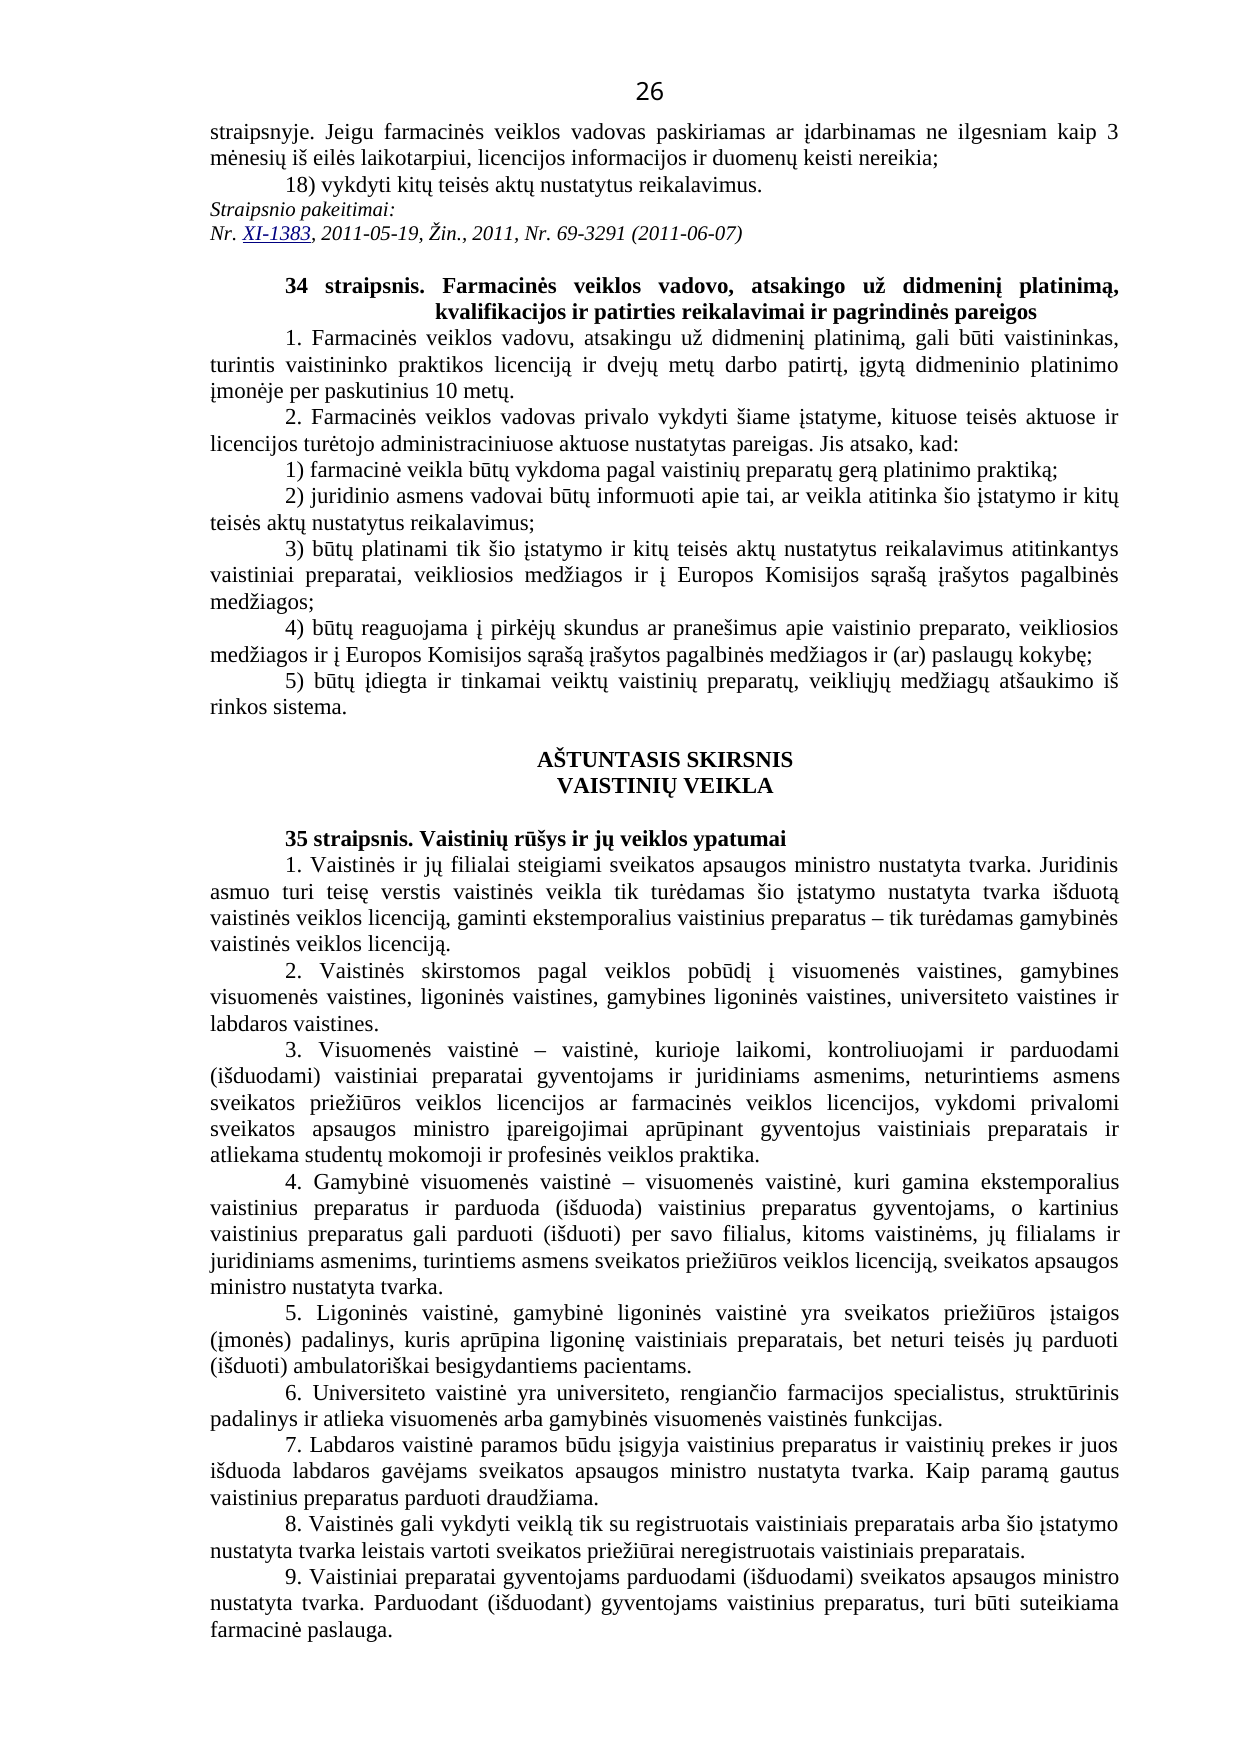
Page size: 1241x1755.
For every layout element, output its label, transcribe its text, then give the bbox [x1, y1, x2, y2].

text 18) vykdyti kitų teisės aktų nustatytus reikalavimus. [210, 171, 1120, 197]
text 35 straipsnis. Vaistinių rūšys ir jų veiklos ypatumai [210, 825, 1120, 851]
text 1) farmacinė veikla būtų vykdoma pagal vaistinių preparatų gerą platinimo praktiką; [210, 456, 1120, 482]
text VAISTINIŲ VEIKLA [210, 772, 1120, 799]
text 2) juridinio asmens vadovai būtų informuoti apie tai, ar veikla atitinka šio įstatymo ir kitų teisės aktų nustatytus reikalavimus; [210, 482, 1120, 535]
text 2. Vaistinės skirstomos pagal veiklos pobūdį į visuomenės vaistines, gamybines visuomenės vaistines, ligoninės vaistines, gamybines ligoninės vaistines, universiteto vaistines ir labdaros vaistines. [210, 957, 1120, 1036]
text AŠTUNTASIS skIRSNIS [210, 746, 1120, 772]
text 34 straipsnis. Farmacinės veiklos vadovo, atsakingo už didmeninį platinimą, kvalifikacijos ir patirties reikalavimai ir pagrindinės pareigos [285, 272, 1120, 324]
text Nr. XI-1383, 2011-05-19, Žin., 2011, Nr. 69-3291 (2011-06-07) [210, 221, 1120, 245]
text Straipsnio pakeitimai: [210, 197, 1120, 221]
text 6. Universiteto vaistinė yra universiteto, rengiančio farmacijos specialistus, struktūrinis padalinys ir atlieka visuomenės arba gamybinės visuomenės vaistinės funkcijas. [210, 1378, 1120, 1431]
text straipsnyje. Jeigu farmacinės veiklos vadovas paskiriamas ar įdarbinamas ne ilgesniam kaip 3 mėnesių iš eilės laikotarpiui, licencijos informacijos ir duomenų keisti nereikia; [210, 118, 1120, 171]
text 4) būtų reaguojama į pirkėjų skundus ar pranešimus apie vaistinio preparato, veikliosios medžiagos ir į Europos Komisijos sąrašą įrašytos pagalbinės medžiagos ir (ar) paslaugų kokybę; [210, 614, 1120, 667]
text 4. Gamybinė visuomenės vaistinė – visuomenės vaistinė, kuri gamina ekstemporalius vaistinius preparatus ir parduoda (išduoda) vaistinius preparatus gyventojams, o kartinius vaistinius preparatus gali parduoti (išduoti) per savo filialus, kitoms vaistinėms, jų filialams ir juridiniams asmenims, turintiems asmens sveikatos priežiūros veiklos licenciją, sveikatos apsaugos ministro nustatyta tvarka. [210, 1168, 1120, 1299]
text 9. Vaistiniai preparatai gyventojams parduodami (išduodami) sveikatos apsaugos ministro nustatyta tvarka. Parduodant (išduodant) gyventojams vaistinius preparatus, turi būti suteikiama farmacinė paslauga. [210, 1563, 1120, 1642]
text 1. Farmacinės veiklos vadovu, atsakingu už didmeninį platinimą, gali būti vaistininkas, turintis vaistininko praktikos licenciją ir dvejų metų darbo patirtį, įgytą didmeninio platinimo įmonėje per paskutinius 10 metų. [210, 324, 1120, 403]
text 2. Farmacinės veiklos vadovas privalo vykdyti šiame įstatyme, kituose teisės aktuose ir licencijos turėtojo administraciniuose aktuose nustatytas pareigas. Jis atsako, kad: [210, 403, 1120, 456]
text 5. Ligoninės vaistinė, gamybinė ligoninės vaistinė yra sveikatos priežiūros įstaigos (įmonės) padalinys, kuris aprūpina ligoninę vaistiniais preparatais, bet neturi teisės jų parduoti (išduoti) ambulatoriškai besigydantiems pacientams. [210, 1299, 1120, 1378]
text 1. Vaistinės ir jų filialai steigiami sveikatos apsaugos ministro nustatyta tvarka. Juridinis asmuo turi teisę verstis vaistinės veikla tik turėdamas šio įstatymo nustatyta tvarka išduotą vaistinės veiklos licenciją, gaminti ekstemporalius vaistinius preparatus – tik turėdamas gamybinės vaistinės veiklos licenciją. [210, 851, 1120, 957]
text 3) būtų platinami tik šio įstatymo ir kitų teisės aktų nustatytus reikalavimus atitinkantys vaistiniai preparatai, veikliosios medžiagos ir į Europos Komisijos sąrašą įrašytos pagalbinės medžiagos; [210, 535, 1120, 614]
text 5) būtų įdiegta ir tinkamai veiktų vaistinių preparatų, veikliųjų medžiagų atšaukimo iš rinkos sistema. [210, 667, 1120, 720]
text 8. Vaistinės gali vykdyti veiklą tik su registruotais vaistiniais preparatais arba šio įstatymo nustatyta tvarka leistais vartoti sveikatos priežiūrai neregistruotais vaistiniais preparatais. [210, 1510, 1120, 1563]
text 3. Visuomenės vaistinė – vaistinė, kurioje laikomi, kontroliuojami ir parduodami (išduodami) vaistiniai preparatai gyventojams ir juridiniams asmenims, neturintiems asmens sveikatos priežiūros veiklos licencijos ar farmacinės veiklos licencijos, vykdomi privalomi sveikatos apsaugos ministro įpareigojimai aprūpinant gyventojus vaistiniais preparatais ir atliekama studentų mokomoji ir profesinės veiklos praktika. [210, 1036, 1120, 1168]
text 7. Labdaros vaistinė paramos būdu įsigyja vaistinius preparatus ir vaistinių prekes ir juos išduoda labdaros gavėjams sveikatos apsaugos ministro nustatyta tvarka. Kaip paramą gautus vaistinius preparatus parduoti draudžiama. [210, 1431, 1120, 1510]
